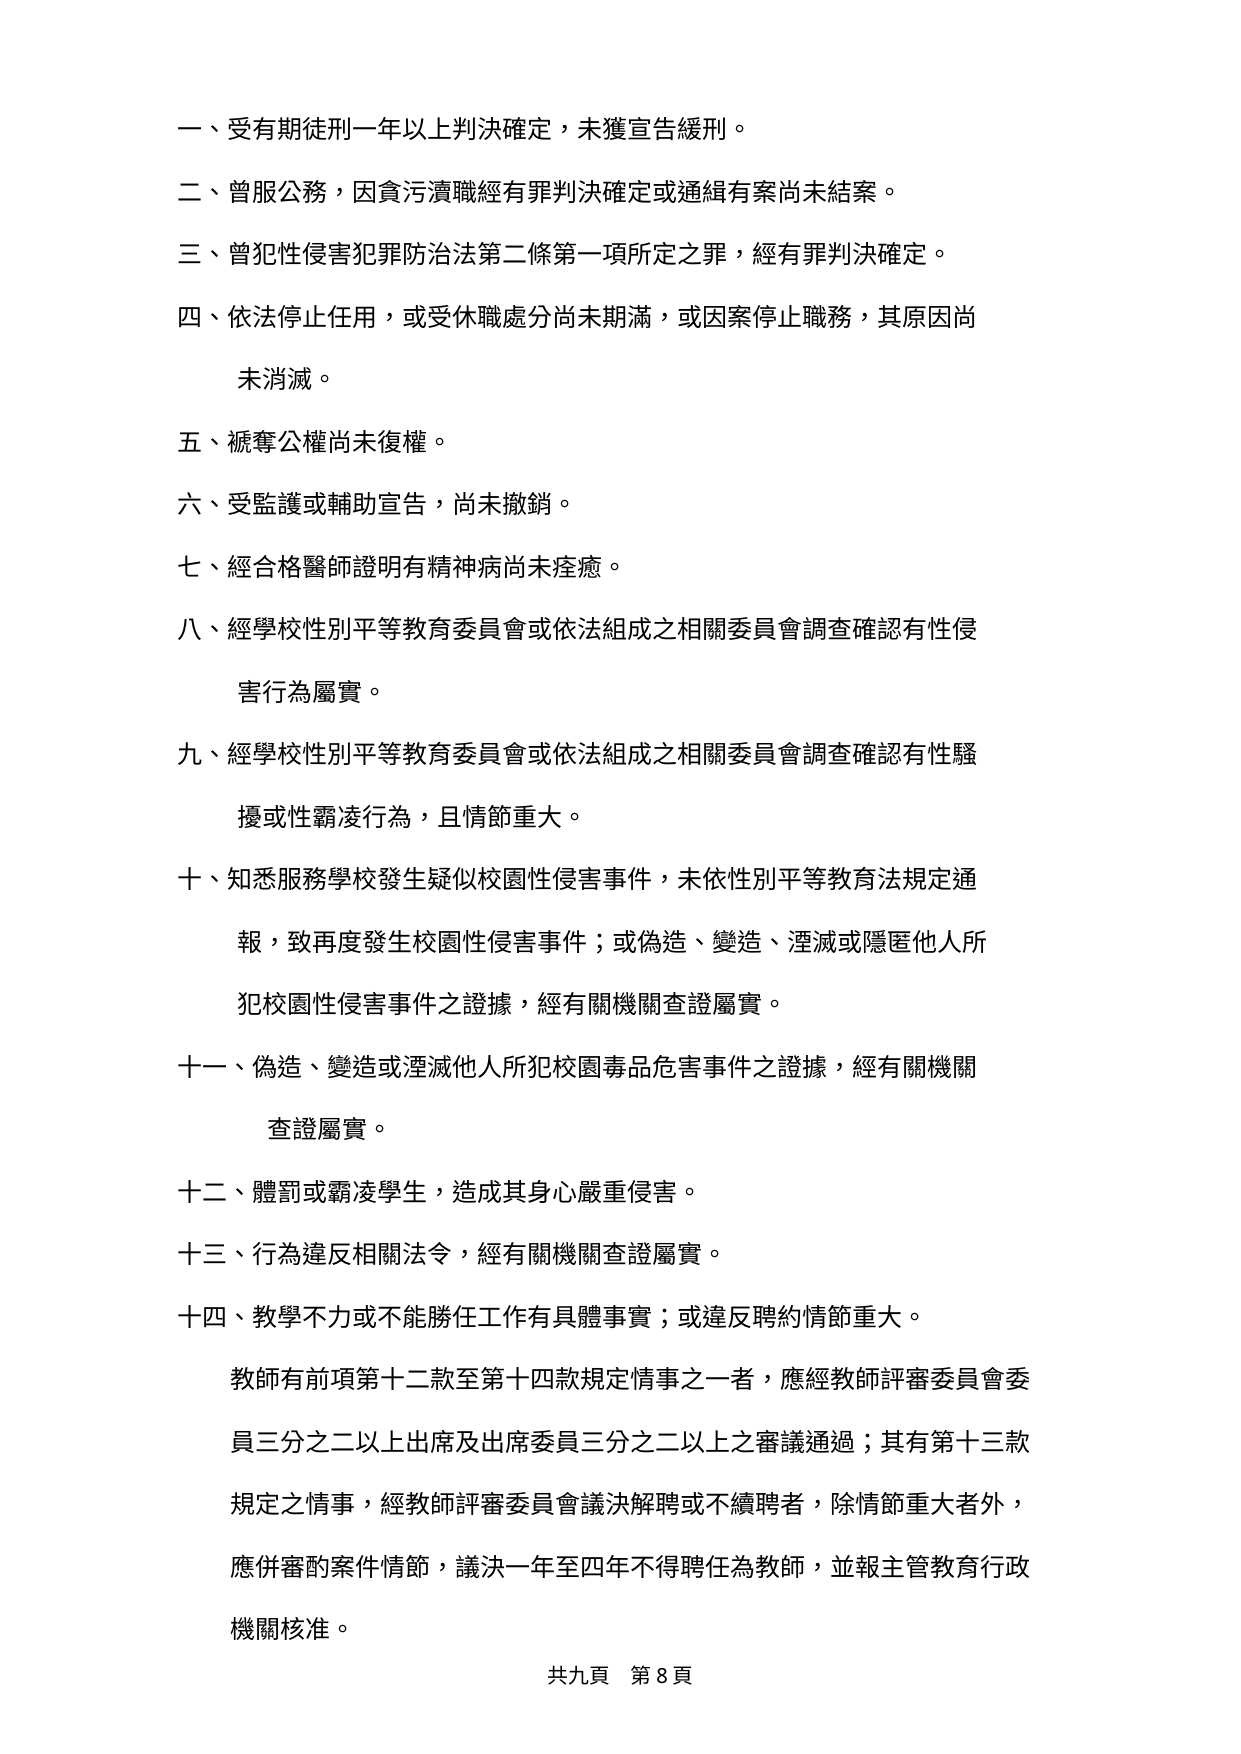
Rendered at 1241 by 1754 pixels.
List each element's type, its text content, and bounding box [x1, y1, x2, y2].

text 四、依法停止任用，或受休職處分尚未期滿，或因案停止職務，其原因尚 [177, 273, 1122, 336]
text 員三分之二以上出席及出席委員三分之二以上之審議通過；其有第十三款 [118, 1398, 1122, 1461]
text 十一、偽造、變造或湮滅他人所犯校園毒品危害事件之證據，經有關機關 [177, 1023, 1122, 1086]
text 十二、體罰或霸凌學生，造成其身心嚴重侵害。 [177, 1148, 1122, 1211]
text 六、受監護或輔助宣告，尚未撤銷。 [177, 461, 1122, 523]
text 十四、教學不力或不能勝任工作有具體事實；或違反聘約情節重大。 [177, 1273, 1122, 1336]
text 應併審酌案件情節，議決一年至四年不得聘任為教師，並報主管教育行政 [118, 1523, 1122, 1586]
text 規定之情事，經教師評審委員會議決解聘或不續聘者，除情節重大者外， [118, 1461, 1122, 1523]
text 擾或性霸凌行為，且情節重大。 [177, 773, 1122, 836]
text 八、經學校性別平等教育委員會或依法組成之相關委員會調查確認有性侵 [177, 586, 1122, 648]
text 害行為屬實。 [177, 648, 1122, 711]
text 十三、行為違反相關法令，經有關機關查證屬實。 [177, 1211, 1122, 1273]
text 一、受有期徒刑一年以上判決確定，未獲宣告緩刑。 [177, 86, 1122, 148]
text 九、經學校性別平等教育委員會或依法組成之相關委員會調查確認有性騷 [177, 711, 1122, 773]
text 三、曾犯性侵害犯罪防治法第二條第一項所定之罪，經有罪判決確定。 [177, 211, 1122, 273]
text 教師有前項第十二款至第十四款規定情事之一者，應經教師評審委員會委 [118, 1336, 1122, 1398]
text 報，致再度發生校園性侵害事件；或偽造、變造、湮滅或隱匿他人所 [177, 898, 1122, 961]
text 查證屬實。 [177, 1086, 1122, 1148]
text 七、經合格醫師證明有精神病尚未痊癒。 [177, 523, 1122, 586]
text 二、曾服公務，因貪污瀆職經有罪判決確定或通緝有案尚未結案。 [177, 148, 1122, 211]
text 機關核准。 [118, 1586, 1122, 1648]
text 五、褫奪公權尚未復權。 [177, 398, 1122, 461]
text 十、知悉服務學校發生疑似校園性侵害事件，未依性別平等教育法規定通 [177, 836, 1122, 898]
text 未消滅。 [177, 336, 1122, 398]
text 犯校園性侵害事件之證據，經有關機關查證屬實。 [177, 961, 1122, 1023]
